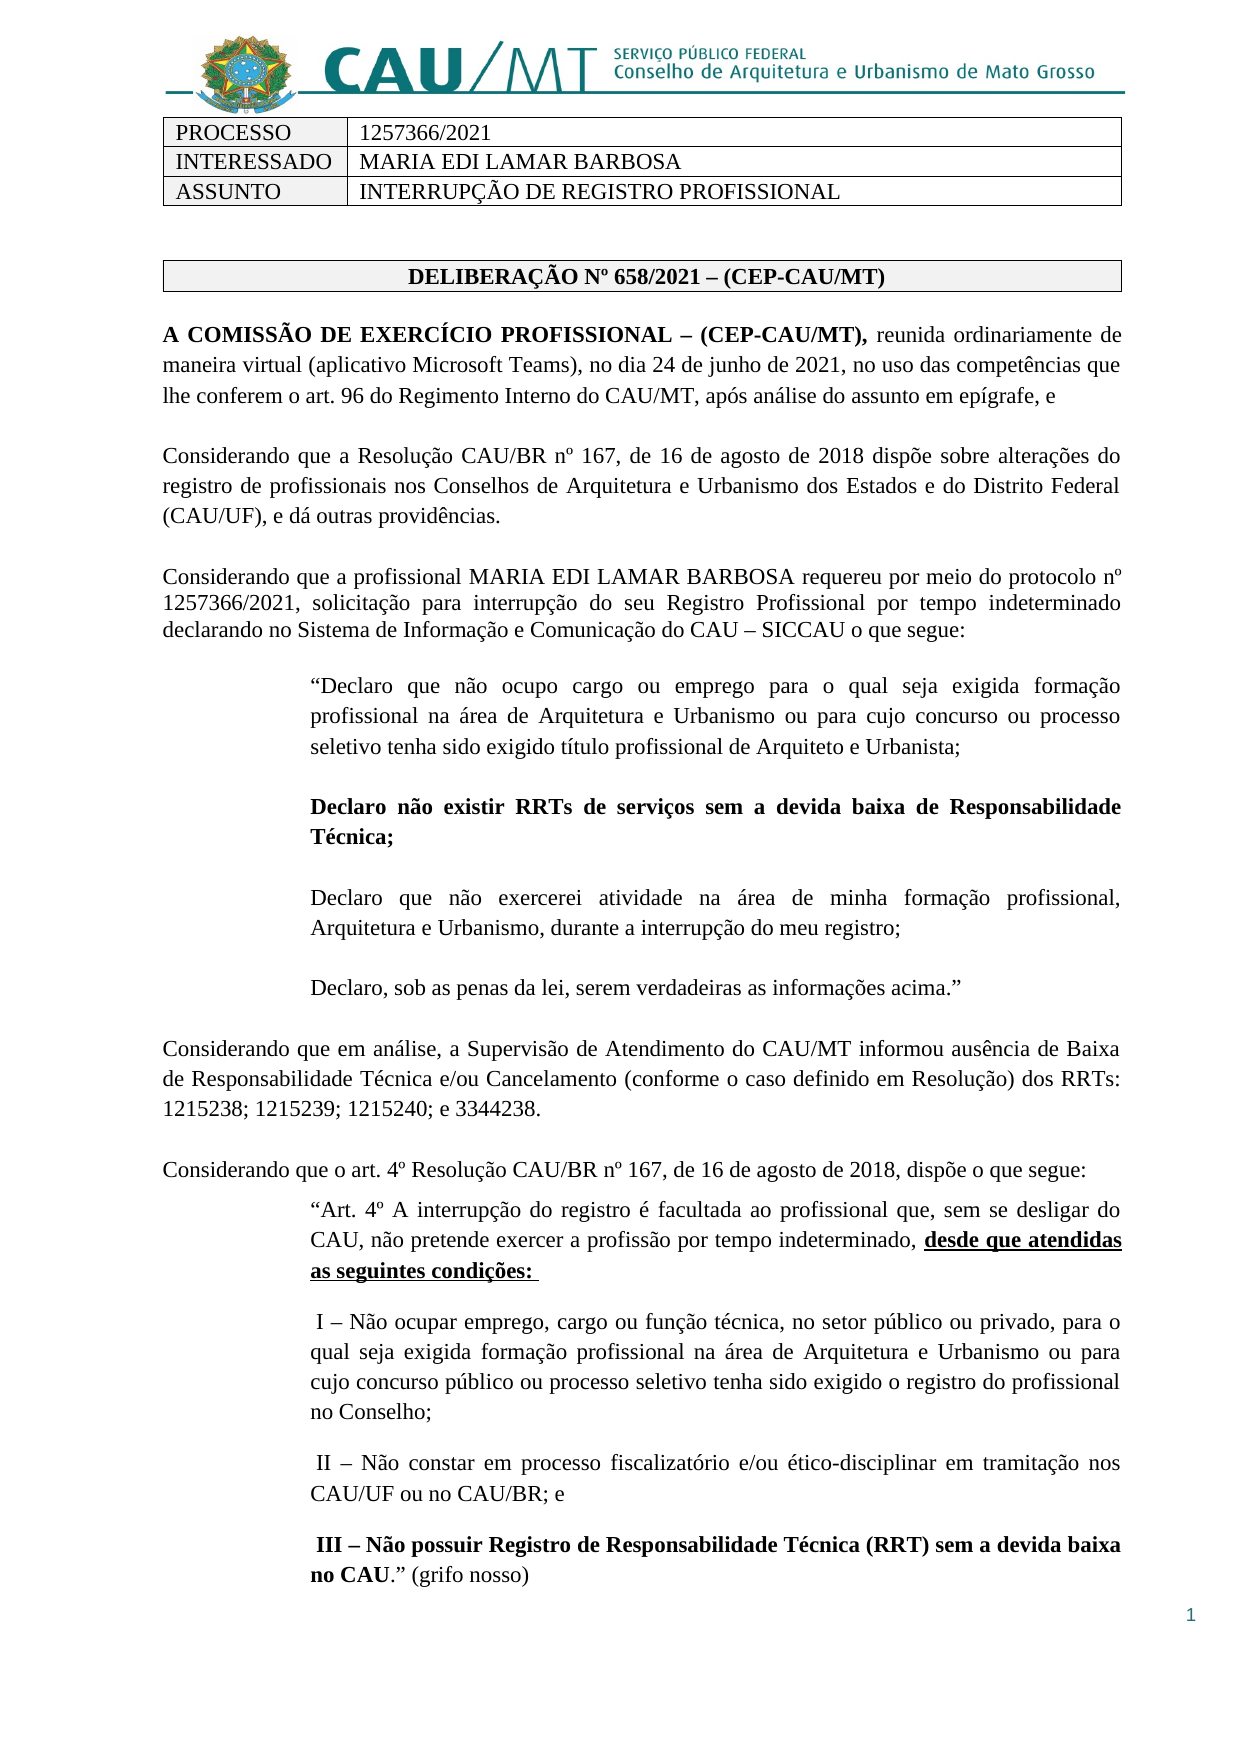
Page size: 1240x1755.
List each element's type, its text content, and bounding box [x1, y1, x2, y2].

text Declaro que não exercerei atividade na área de minha formação profissional, Arquitetura e Urbanismo, durante a interrupção do meu registro; [310, 884, 1122, 940]
text “Declaro que não ocupo cargo ou emprego para o qual seja exigida formação profissional na área de Arquitetura e Urbanismo ou para cujo concurso ou processo seletivo tenha sido exigido título profissional de Arquiteto e Urbanista; [310, 672, 1122, 759]
text “Art. 4º A interrupção do registro é facultada ao profissional que, sem se desligar do CAU, não pretende exercer a profissão por tempo indeterminado, desde que atendidas as seguintes condições: [310, 1196, 1122, 1283]
text Considerando que em análise, a Supervisão de Atendimento do CAU/MT informou ausência de Baixa de Responsabilidade Técnica e/ou Cancelamento (conforme o caso definido em Resolução) dos RRTs: 1215238; 1215239; 1215240; e 3344238. [162, 1035, 1122, 1122]
text II – Não constar em processo fiscalizatório e/ou ético-disciplinar em tramitação nos CAU/UF ou no CAU/BR; e [310, 1449, 1122, 1506]
text Considerando que a Resolução CAU/BR nº 167, de 16 de agosto de 2018 dispõe sobre alterações do registro de profissionais nos Conselhos de Arquitetura e Urbanismo dos Estados e do Distrito Federal (CAU/UF), e dá outras providências. [162, 442, 1122, 529]
text Considerando que a profissional MARIA EDI LAMAR BARBOSA requereu por meio do protocolo nº 1257366/2021, solicitação para interrupção do seu Registro Profissional por tempo indeterminado declarando no Sistema de Informação e Comunicação do CAU – SICCAU o que segue: [162, 563, 1122, 642]
text DELIBERAÇÃO Nº 658/2021 – (CEP-CAU/MT) [164, 261, 1121, 291]
text Declaro não existir RRTs de serviços sem a devida baixa de Responsabilidade Técnica; [310, 793, 1122, 850]
text III – Não possuir Registro de Responsabilidade Técnica (RRT) sem a devida baixa no CAU.” (grifo nosso) [310, 1531, 1122, 1587]
text I – Não ocupar emprego, cargo ou função técnica, no setor público ou privado, para o qual seja exigida formação profissional na área de Arquitetura e Urbanismo ou para cujo concurso público ou processo seletivo tenha sido exigido o registro do profissional no Conselho; [310, 1308, 1122, 1425]
text Declaro, sob as penas da lei, serem verdadeiras as informações acima.” [310, 974, 1122, 1001]
text Considerando que o art. 4º Resolução CAU/BR nº 167, de 16 de agosto de 2018, dispõe o que segue: [162, 1156, 1122, 1182]
text A COMISSÃO DE EXERCÍCIO PROFISSIONAL – (CEP-CAU/MT), reunida ordinariamente de maneira virtual (aplicativo Microsoft Teams), no dia 24 de junho de 2021, no uso das competências que lhe conferem o art. 96 do Regimento Interno do CAU/MT, após análise do assunto em epígrafe, e [162, 321, 1122, 408]
